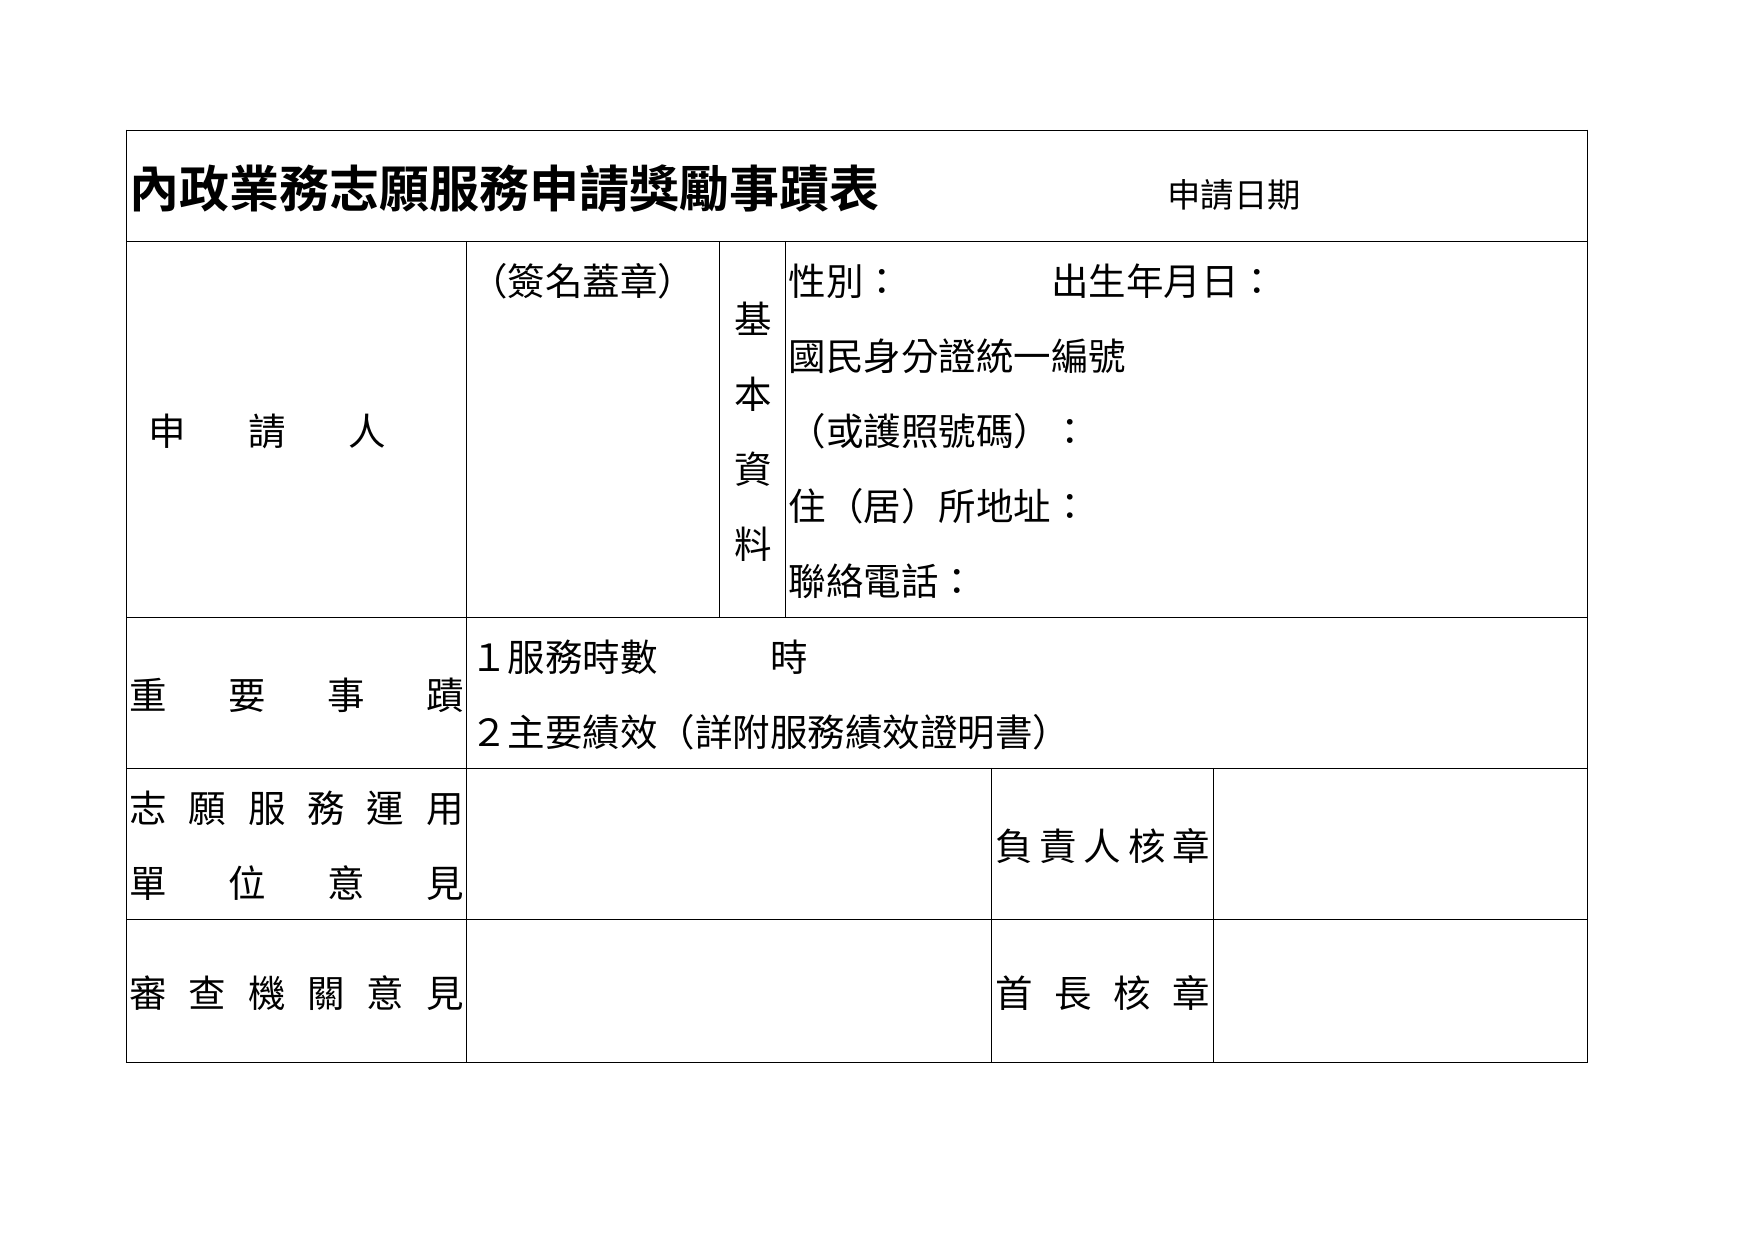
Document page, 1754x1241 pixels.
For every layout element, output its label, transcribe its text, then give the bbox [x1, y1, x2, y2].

table_cell [1214, 769, 1587, 919]
table_cell [467, 769, 991, 919]
table_cell [1214, 920, 1587, 1062]
table_cell 性別： 出生年月日： 國民身分證統一編號 （或護照號碼）： 住（居）所地址： 聯絡電話： [786, 242, 1587, 617]
table_cell （簽名蓋章） [467, 242, 719, 617]
table_cell 審查機關意見 [127, 920, 466, 1062]
table_cell 首長核章 [992, 920, 1213, 1062]
table_header 內政業務志願服務申請獎勵事蹟表 申請日期 [127, 131, 1587, 241]
table_cell [467, 920, 991, 1062]
table_cell 重 要 事 蹟 [127, 618, 466, 768]
table_cell 志願服務運用 單位意見 [127, 769, 466, 919]
table_cell １服務時數 時 ２主要績效（詳附服務績效證明書） [467, 618, 1587, 768]
table_cell 申 請 人 [127, 242, 466, 617]
table_cell 基本資料 [720, 242, 785, 617]
table_cell 負責人核章 [992, 769, 1213, 919]
